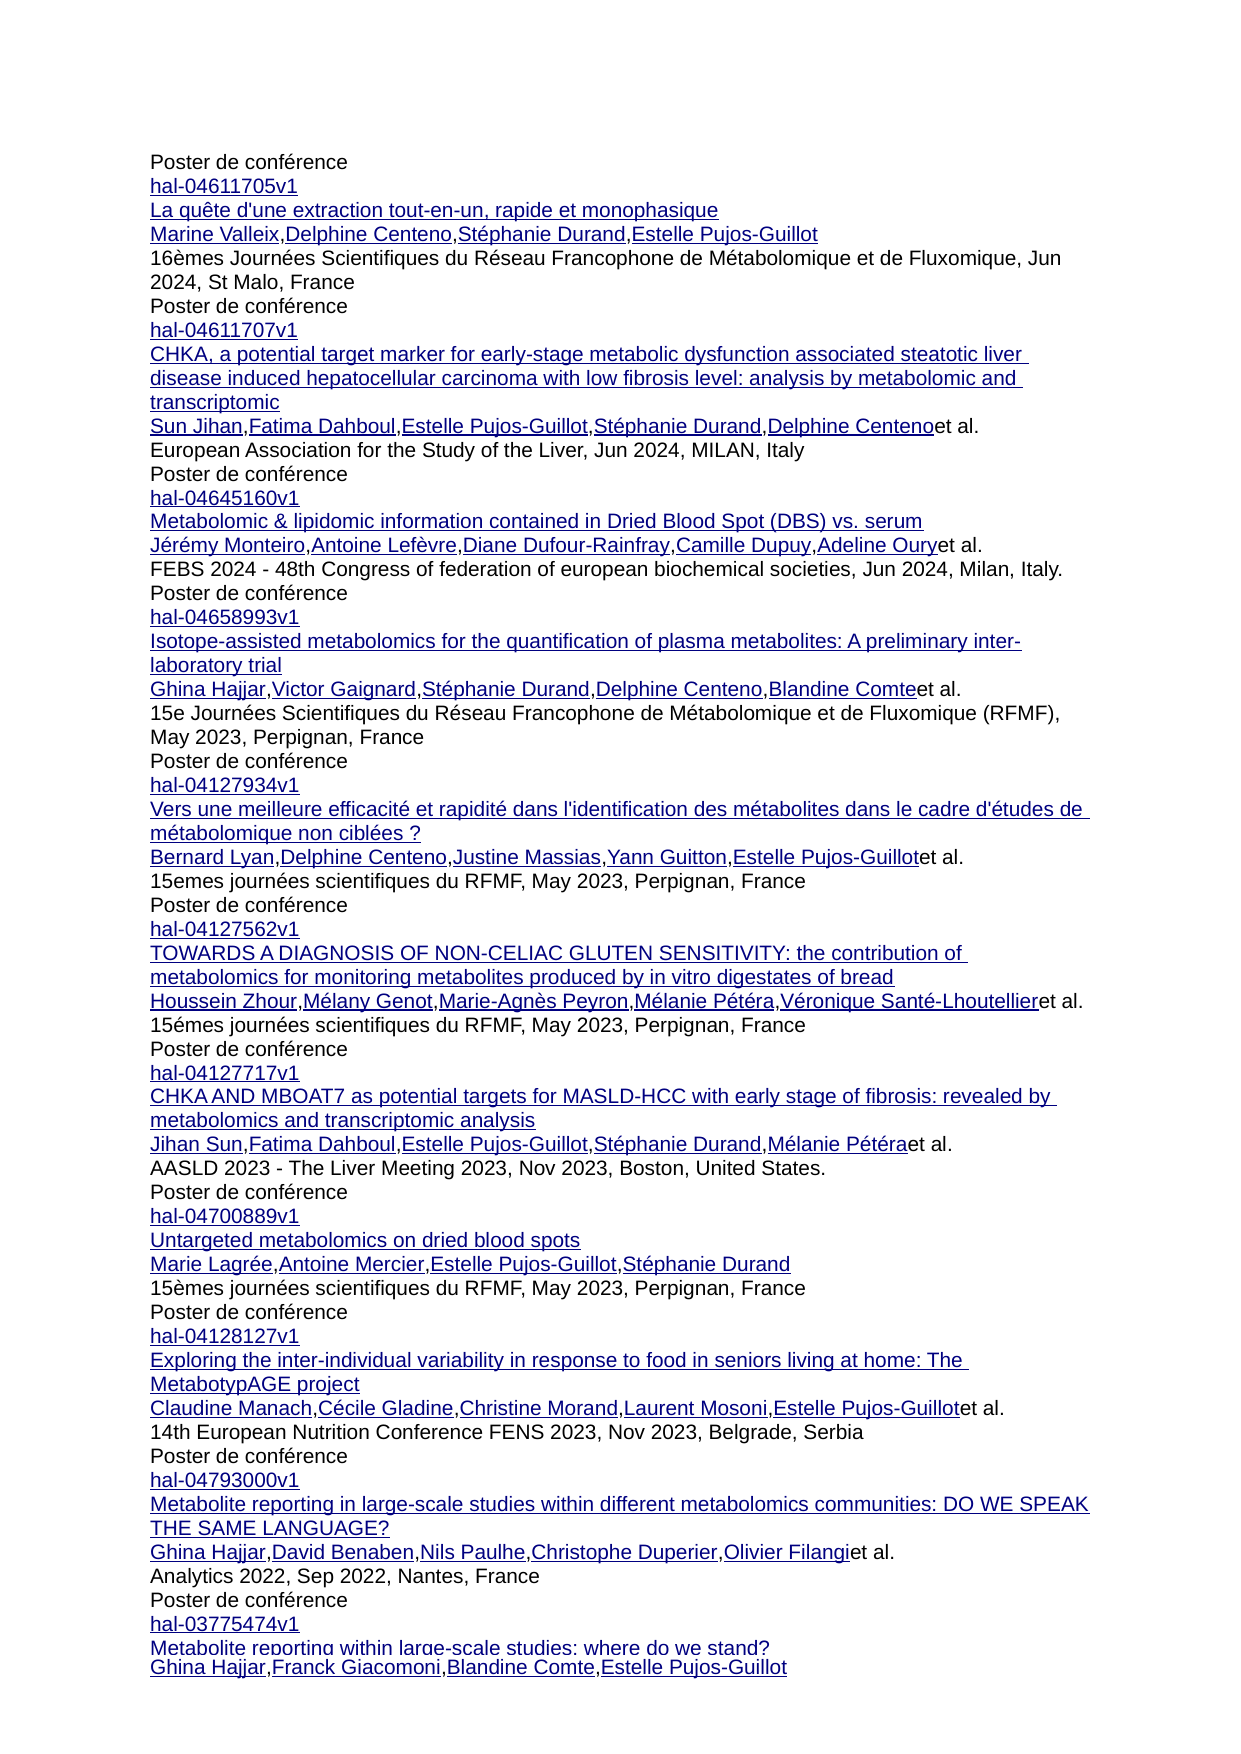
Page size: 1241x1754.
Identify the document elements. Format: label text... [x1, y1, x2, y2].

table_cell Vers une meilleure efficacité et rapidité dans l'identification des métabolites dans le cadre d'études de [150, 797, 1090, 818]
table_cell Metabolomic & lipidomic information contained in Dried Blood Spot (DBS) vs. serum Jérémy Monteiro,Antoine Lefèvre,Diane Dufour-Rainfray,Camille Dupuy,Adeline Ouryet al. FEBS 2024 - 48th Congress of federation of european biochemical societies, Jun 2024, Milan, Italy. Poster de conférence hal-04658993v1 [150, 509, 1090, 629]
table_cell Poster de conférence hal-04611705v1 [150, 150, 1090, 198]
table_cell La quête d'une extraction tout-en-un, rapide et monophasique Marine Valleix,Delphine Centeno,Stéphanie Durand,Estelle Pujos-Guillot 16èmes Journées Scientifiques du Réseau Francophone de Métabolomique et de Fluxomique, Jun 2024, St Malo, France Poster de conférence hal-04611707v1 [150, 198, 1090, 342]
table_cell Metabolite reporting in large-scale studies within different metabolomics communities: DO WE SPEAK [150, 1492, 1090, 1513]
table_cell CHKA AND MBOAT7 as potential targets for MASLD-HCC with early stage of fibrosis: revealed by metabolomics and transcriptomic analysis Jihan Sun,Fatima Dahboul,Estelle Pujos-Guillot,Stéphanie Durand,Mélanie Pétéraet al. AASLD 2023 - The Liver Meeting 2023, Nov 2023, Boston, United States. Poster de conférence hal-04700889v1 [150, 1084, 1090, 1228]
table_cell THE SAME LANGUAGE? Ghina Hajjar,David Benaben,Nils Paulhe,Christophe Duperier,Olivier Filangiet al. Analytics 2022, Sep 2022, Nantes, France Poster de conférence hal-03775474v1 [150, 1514, 1090, 1635]
table_cell Untargeted metabolomics on dried blood spots Marie Lagrée,Antoine Mercier,Estelle Pujos-Guillot,Stéphanie Durand 15èmes journées scientifiques du RFMF, May 2023, Perpignan, France Poster de conférence hal-04128127v1 [150, 1228, 1090, 1348]
table_cell Metabolite reporting within large-scale studies: where do we stand? Ghina Hajjar,Franck Giacomoni,Blandine Comte,Estelle Pujos-Guillot [150, 1635, 1090, 1679]
table_cell TOWARDS A DIAGNOSIS OF NON-CELIAC GLUTEN SENSITIVITY: the contribution of metabolomics for monitoring metabolites produced by in vitro digestates of bread Houssein Zhour,Mélany Genot,Marie-Agnès Peyron,Mélanie Pétéra,Véronique Santé-Lhoutellieret al. 15émes journées scientifiques du RFMF, May 2023, Perpignan, France Poster de conférence hal-04127717v1 [150, 941, 1090, 1084]
table_cell Exploring the inter-individual variability in response to food in seniors living at home: The MetabotypAGE project Claudine Manach,Cécile Gladine,Christine Morand,Laurent Mosoni,Estelle Pujos-Guillotet al. 14th European Nutrition Conference FENS 2023, Nov 2023, Belgrade, Serbia Poster de conférence hal-04793000v1 [150, 1348, 1090, 1492]
table_cell CHKA, a potential target marker for early-stage metabolic dysfunction associated steatotic liver disease induced hepatocellular carcinoma with low fibrosis level: analysis by metabolomic and transcriptomic Sun Jihan,Fatima Dahboul,Estelle Pujos-Guillot,Stéphanie Durand,Delphine Centenoet al. European Association for the Study of the Liver, Jun 2024, MILAN, Italy Poster de conférence hal-04645160v1 [150, 342, 1090, 509]
table_cell Isotope-assisted metabolomics for the quantification of plasma metabolites: A preliminary inter-laboratory trial Ghina Hajjar,Victor Gaignard,Stéphanie Durand,Delphine Centeno,Blandine Comteet al. 15e Journées Scientifiques du Réseau Francophone de Métabolomique et de Fluxomique (RFMF), May 2023, Perpignan, France Poster de conférence hal-04127934v1 [150, 629, 1090, 797]
table_cell métabolomique non ciblées ? Bernard Lyan,Delphine Centeno,Justine Massias,Yann Guitton,Estelle Pujos-Guillotet al. 15emes journées scientifiques du RFMF, May 2023, Perpignan, France Poster de conférence hal-04127562v1 [150, 819, 1090, 941]
